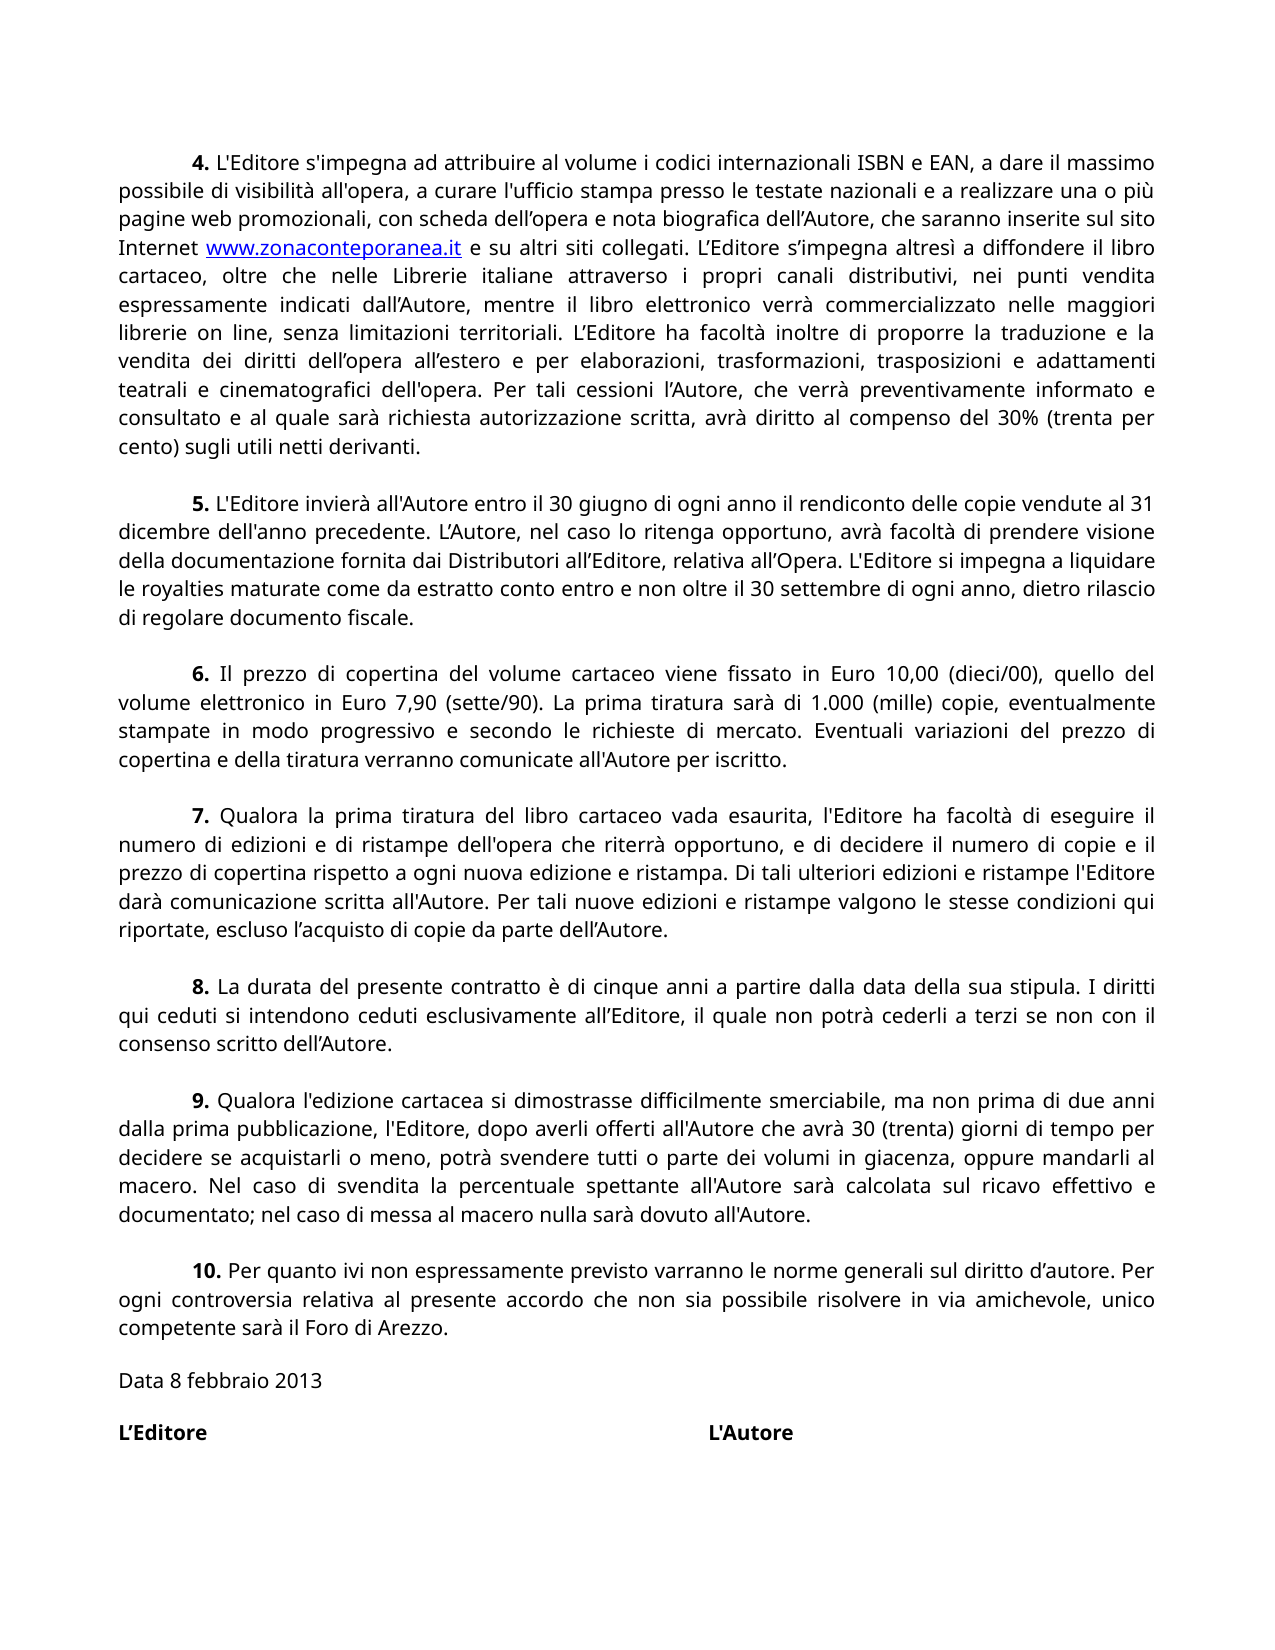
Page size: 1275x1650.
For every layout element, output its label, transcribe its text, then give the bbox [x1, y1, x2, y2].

text 5. L'Editore invierà all'Autore entro il 30 giugno di ogni anno il rendiconto delle copie vendute al 31 dicembre dell'anno precedente. L’Autore, nel caso lo ritenga opportuno, avrà facoltà di prendere visione della documentazione fornita dai Distributori all’Editore, relativa all’Opera. L'Editore si impegna a liquidare le royalties maturate come da estratto conto entro e non oltre il 30 settembre di ogni anno, dietro rilascio di regolare documento fiscale. [118, 489, 1157, 631]
text 7. Qualora la prima tiratura del libro cartaceo vada esaurita, l'Editore ha facoltà di eseguire il numero di edizioni e di ristampe dell'opera che riterrà opportuno, e di decidere il numero di copie e il prezzo di copertina rispetto a ogni nuova edizione e ristampa. Di tali ulteriori edizioni e ristampe l'Editore darà comunicazione scritta all'Autore. Per tali nuove edizioni e ristampe valgono le stesse condizioni qui riportate, escluso l’acquisto di copie da parte dell’Autore. [118, 802, 1157, 944]
text 10. Per quanto ivi non espressamente previsto varranno le norme generali sul diritto d’autore. Per ogni controversia relativa al presente accordo che non sia possibile risolvere in via amichevole, unico competente sarà il Foro di Arezzo. [118, 1257, 1157, 1342]
text 8. La durata del presente contratto è di cinque anni a partire dalla data della sua stipula. I diritti qui ceduti si intendono ceduti esclusivamente all’Editore, il quale non potrà cederli a terzi se non con il consenso scritto dell’Autore. [118, 972, 1157, 1058]
text 9. Qualora l'edizione cartacea si dimostrasse difficilmente smerciabile, ma non prima di due anni dalla prima pubblicazione, l'Editore, dopo averli offerti all'Autore che avrà 30 (trenta) giorni di tempo per decidere se acquistarli o meno, potrà svendere tutti o parte dei volumi in giacenza, oppure mandarli al macero. Nel caso di svendita la percentuale spettante all'Autore sarà calcolata sul ricavo effettivo e documentato; nel caso di messa al macero nulla sarà dovuto all'Autore. [118, 1086, 1157, 1228]
text 6. Il prezzo di copertina del volume cartaceo viene fissato in Euro 10,00 (dieci/00), quello del volume elettronico in Euro 7,90 (sette/90). La prima tiratura sarà di 1.000 (mille) copie, eventualmente stampate in modo progressivo e secondo le richieste di mercato. Eventuali variazioni del prezzo di copertina e della tiratura verranno comunicate all'Autore per iscritto. [118, 659, 1157, 773]
text 4. L'Editore s'impegna ad attribuire al volume i codici internazionali ISBN e EAN, a dare il massimo possibile di visibilità all'opera, a curare l'ufficio stampa presso le testate nazionali e a realizzare una o più pagine web promozionali, con scheda dell’opera e nota biografica dell’Autore, che saranno inserite sul sito Internet www.zonaconteporanea.it e su altri siti collegati. L’Editore s’impegna altresì a diffondere il libro cartaceo, oltre che nelle Librerie italiane attraverso i propri canali distributivi, nei punti vendita espressamente indicati dall’Autore, mentre il libro elettronico verrà commercializzato nelle maggiori librerie on line, senza limitazioni territoriali. L’Editore ha facoltà inoltre di proporre la traduzione e la vendita dei diritti dell’opera all’estero e per elaborazioni, trasformazioni, trasposizioni e adattamenti teatrali e cinematografici dell'opera. Per tali cessioni l’Autore, che verrà preventivamente informato e consultato e al quale sarà richiesta autorizzazione scritta, avrà diritto al compenso del 30% (trenta per cento) sugli utili netti derivanti. [118, 148, 1157, 460]
text Data 8 febbraio 2013 [118, 1366, 1157, 1394]
text L’Editore L'Autore [118, 1418, 1157, 1447]
